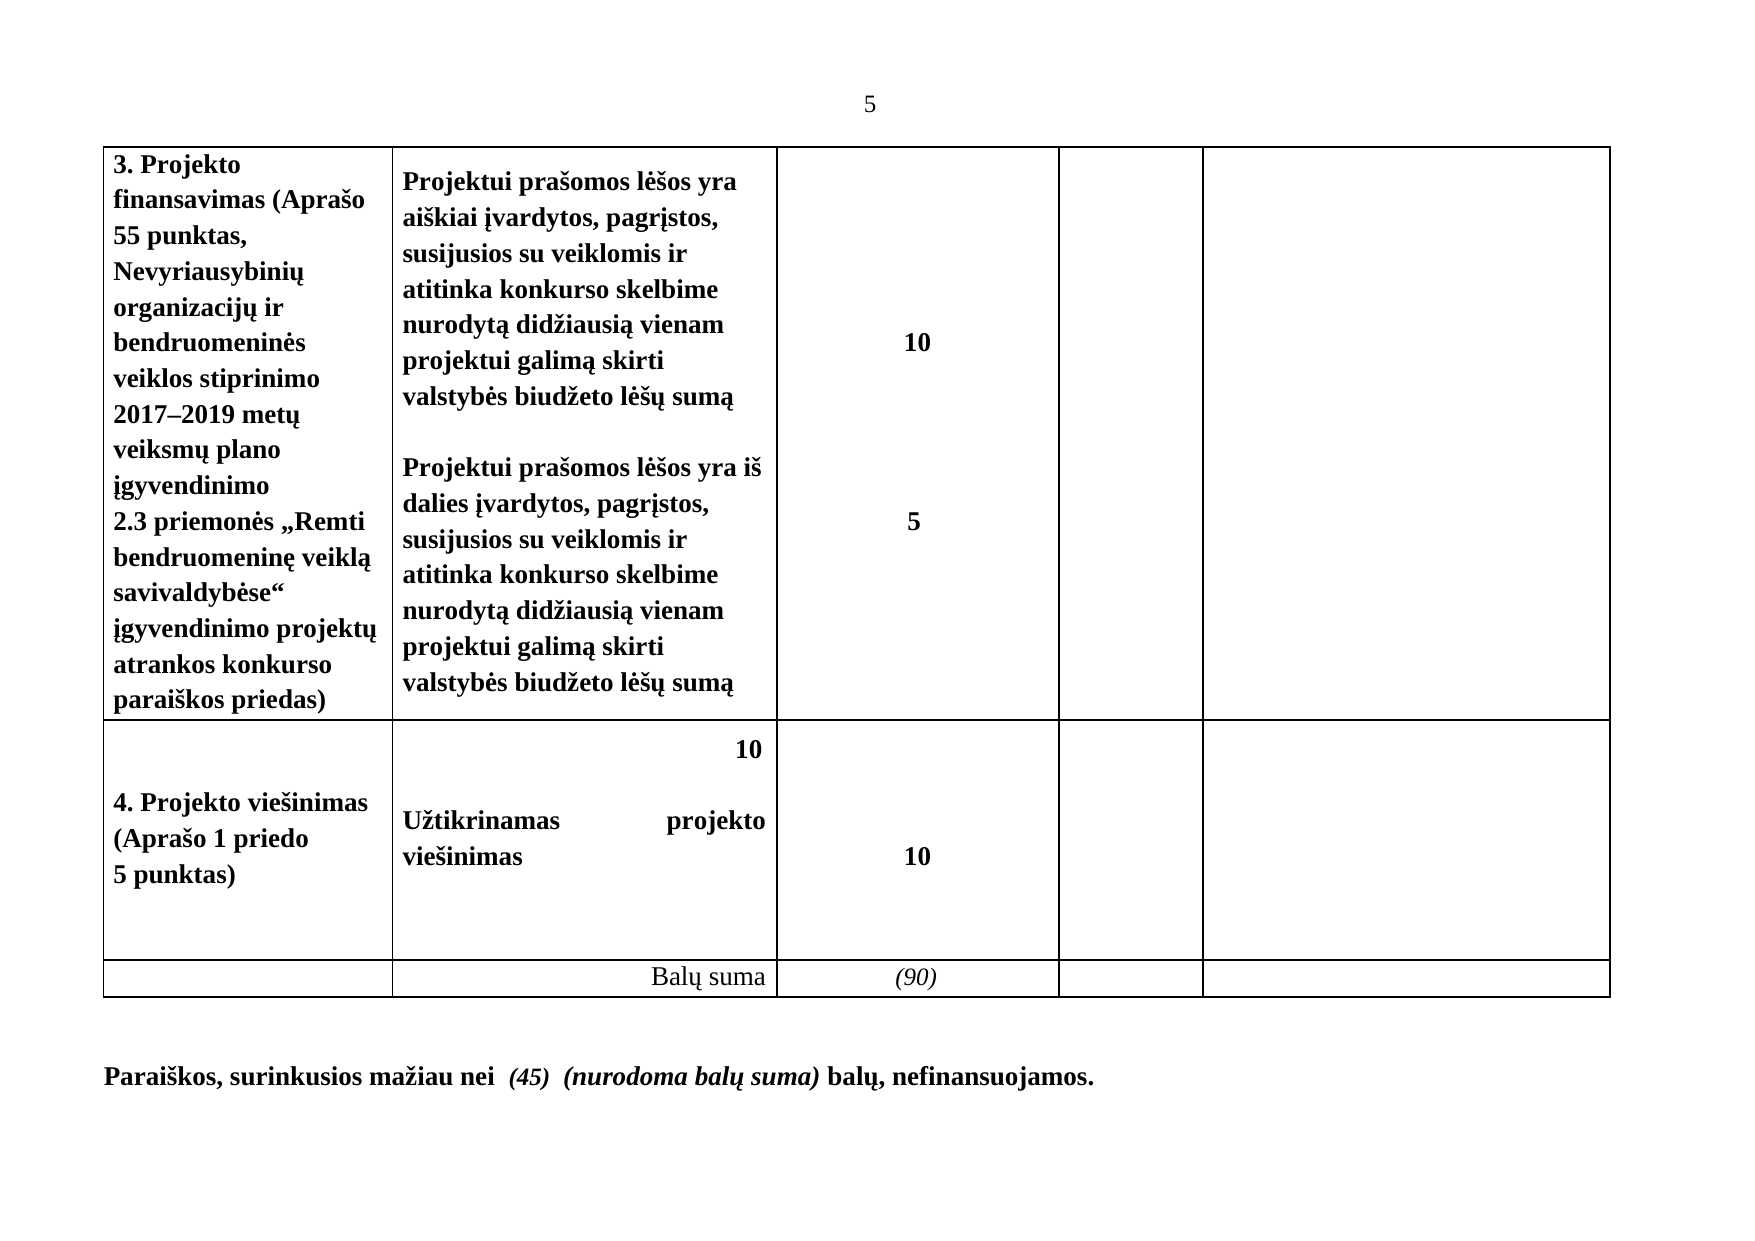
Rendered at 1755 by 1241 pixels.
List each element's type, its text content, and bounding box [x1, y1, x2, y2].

table_cell 10 5 [778, 148, 1058, 719]
table_cell Užtikrinamas projekto viešinimas [393, 721, 776, 959]
table_cell [1060, 961, 1202, 996]
table_cell [1060, 721, 1202, 959]
table_cell [1060, 148, 1202, 719]
text Paraiškos, surinkusios mažiau nei (45) (nurodoma balų suma) balų, nefinansuojamos. [103, 1060, 1636, 1091]
table_cell Projektui prašomos lėšos yra aiškiai įvardytos, pagrįstos, susijusios su veiklomis ir atitinka konkurso skelbime nurodytą didžiausią vienam projektui galimą skirti valstybės biudžeto lėšų sumą Projektui prašomos lėšos yra iš dalies įvardytos, pagrįstos, susijusios su veiklomis ir atitinka konkurso skelbime nurodytą didžiausią vienam projektui galimą skirti valstybės biudžeto lėšų sumą [393, 148, 776, 719]
table_cell (90) [778, 961, 1058, 996]
table_cell [104, 961, 392, 996]
table_cell [1204, 148, 1609, 719]
table_cell Balų suma [393, 961, 776, 996]
table_cell 4. Projekto viešinimas (Aprašo 1 priedo 5 punktas) [104, 721, 392, 959]
table_cell [1204, 961, 1609, 996]
table_cell [1204, 721, 1609, 959]
table_cell 3. Projekto finansavimas (Aprašo 55 punktas, Nevyriausybinių organizacijų ir bendruomeninės veiklos stiprinimo 2017–2019 metų veiksmų plano įgyvendinimo 2.3 priemonės „Remti bendruomeninę veiklą savivaldybėse“ įgyvendinimo projektų atrankos konkurso paraiškos priedas) [104, 148, 392, 719]
table_cell 10 10 [778, 721, 1058, 959]
